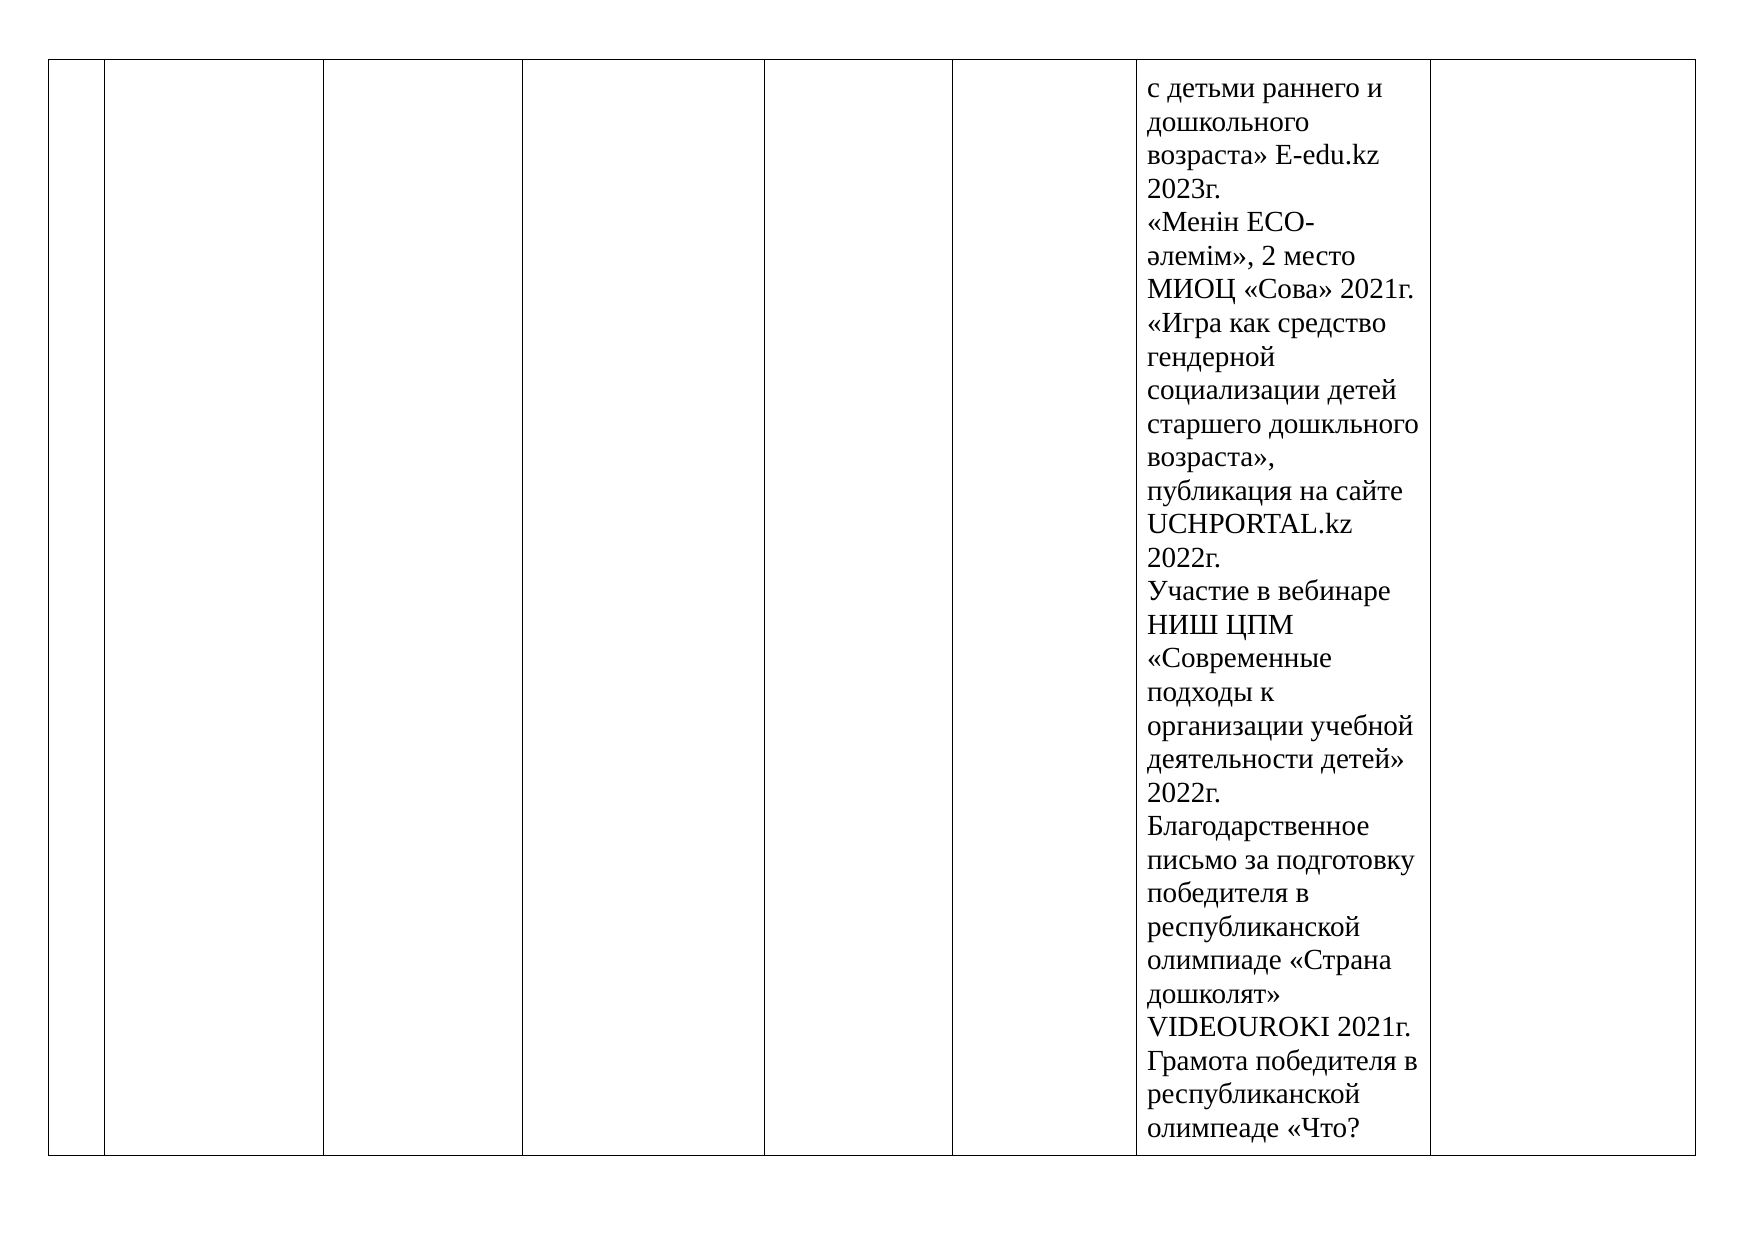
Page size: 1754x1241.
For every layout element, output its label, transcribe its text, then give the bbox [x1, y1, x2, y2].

table_cell [523, 60, 764, 1155]
table_cell [324, 60, 522, 1155]
table_cell [953, 60, 1136, 1155]
table_cell [765, 60, 952, 1155]
table_cell с детьми раннего и дошкольного возраста» E-edu.kz 2023г. «Менін ЕСО-әлемім», 2 место МИОЦ «Сова» 2021г. «Игра как средство гендерной социализации детей старшего дошкльного возраста», публикация на сайте UCHPORTAL.kz 2022г. Участие в вебинаре НИШ ЦПМ «Современные подходы к организации учебной деятельности детей» 2022г. Благодарственное письмо за подготовку победителя в республиканской олимпиаде «Страна дошколят» VIDEOUROKI 2021г. Грамота победителя в республиканской олимпеаде «Что? [1137, 60, 1430, 1155]
table_cell [49, 60, 104, 1155]
table_cell [105, 60, 323, 1155]
table_cell ---- [1431, 60, 1695, 1155]
